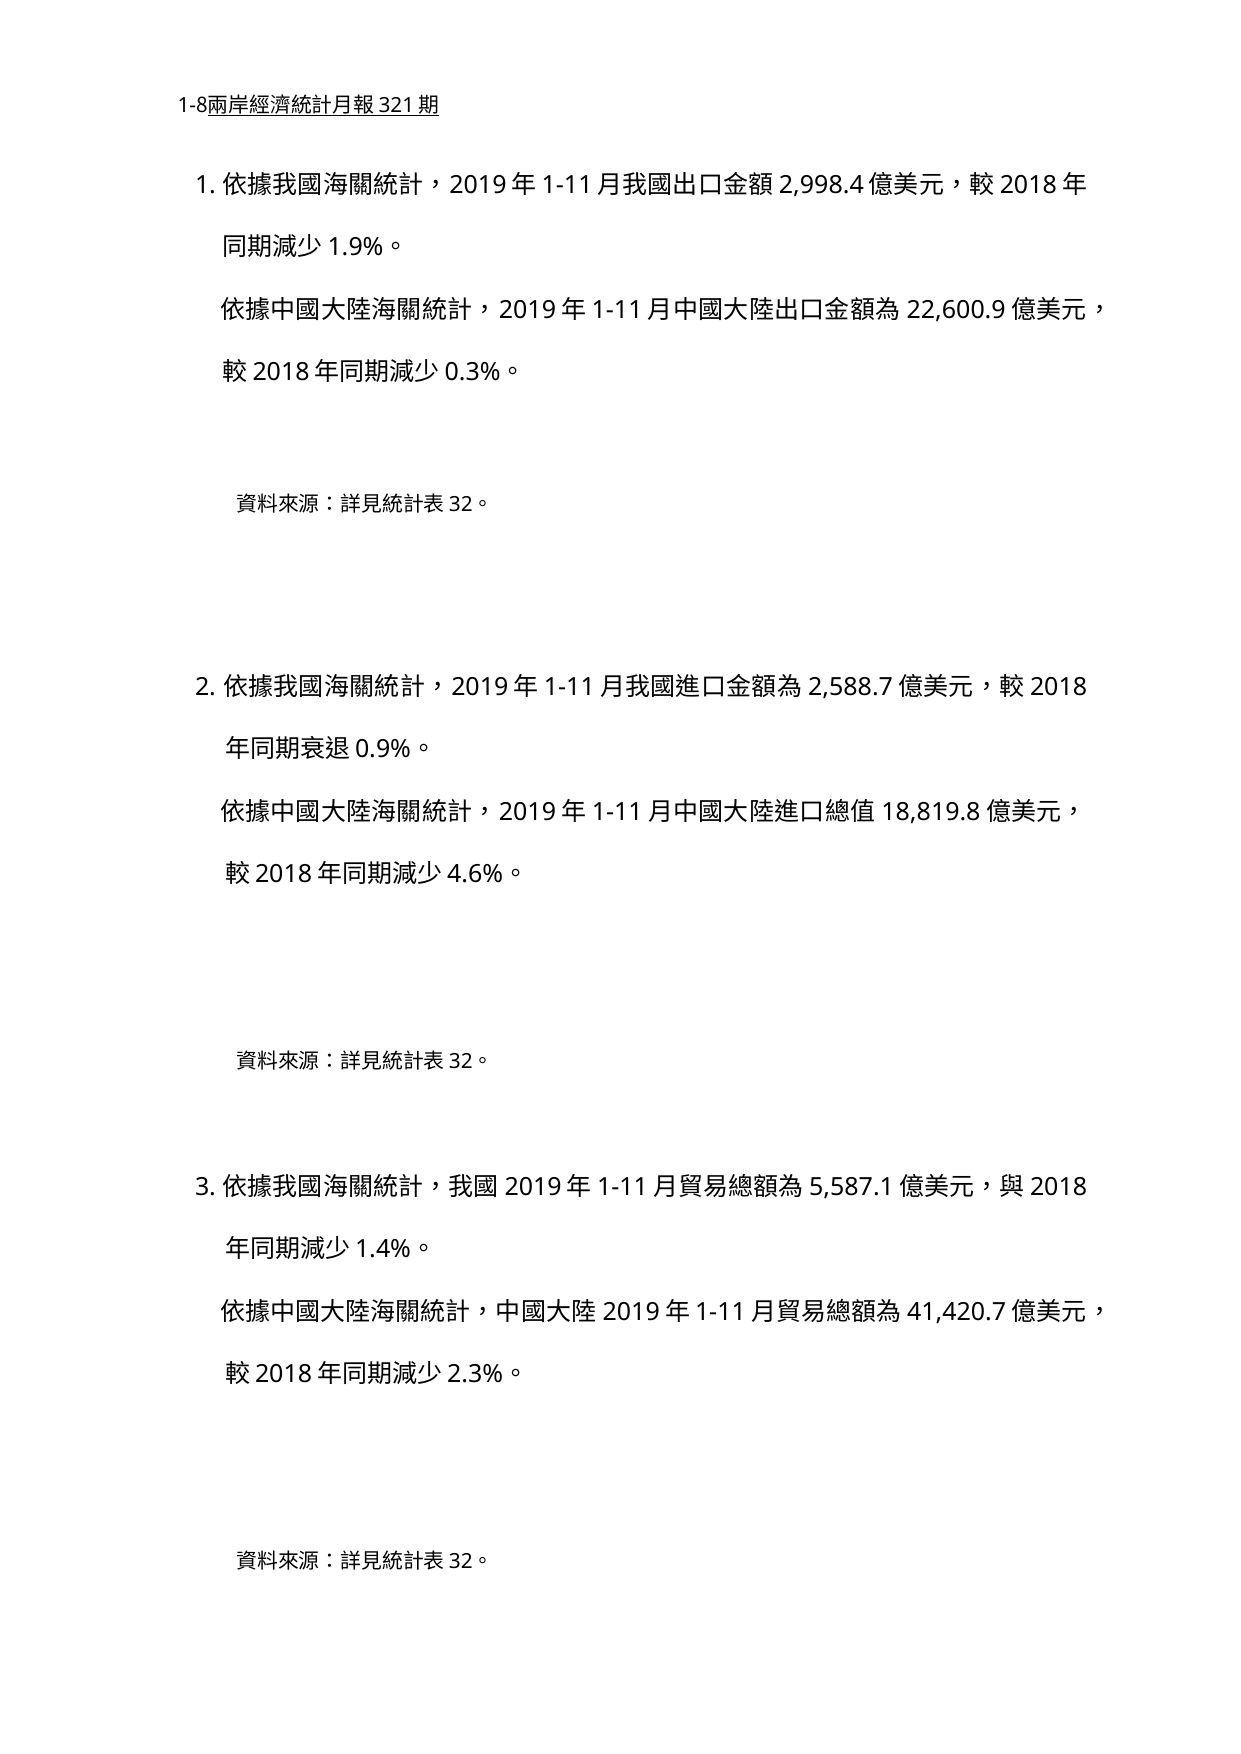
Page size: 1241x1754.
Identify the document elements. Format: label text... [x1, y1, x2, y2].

text 資料來源：詳見統計表32。 [177, 1018, 1087, 1080]
text 資料來源：詳見統計表32。 [236, 487, 1087, 518]
text 3. 依據我國海關統計，我國2019年1-11月貿易總額為5,587.1億美元，與2018年同期減少1.4%。 [195, 1143, 1087, 1268]
text 2. 依據我國海關統計，2019年1-11月我國進口金額為2,588.7億美元，較2018年同期衰退0.9%。 [195, 643, 1087, 768]
text 依據中國大陸海關統計，2019年1-11月中國大陸進口總值18,819.8億美元，較2018年同期減少4.6%。 [220, 768, 1087, 893]
text 依據中國大陸海關統計，2019年1-11月中國大陸出口金額為22,600.9億美元，較2018年同期減少0.3%。 [220, 266, 1087, 391]
text 依據中國大陸海關統計，中國大陸2019年1-11月貿易總額為41,420.7億美元，較2018年同期減少2.3%。 [220, 1268, 1087, 1393]
text 資料來源：詳見統計表32。 [177, 1518, 1087, 1580]
text 1. 依據我國海關統計，2019年1-11月我國出口金額2,998.4億美元，較2018年同期減少1.9%。 [195, 141, 1087, 266]
